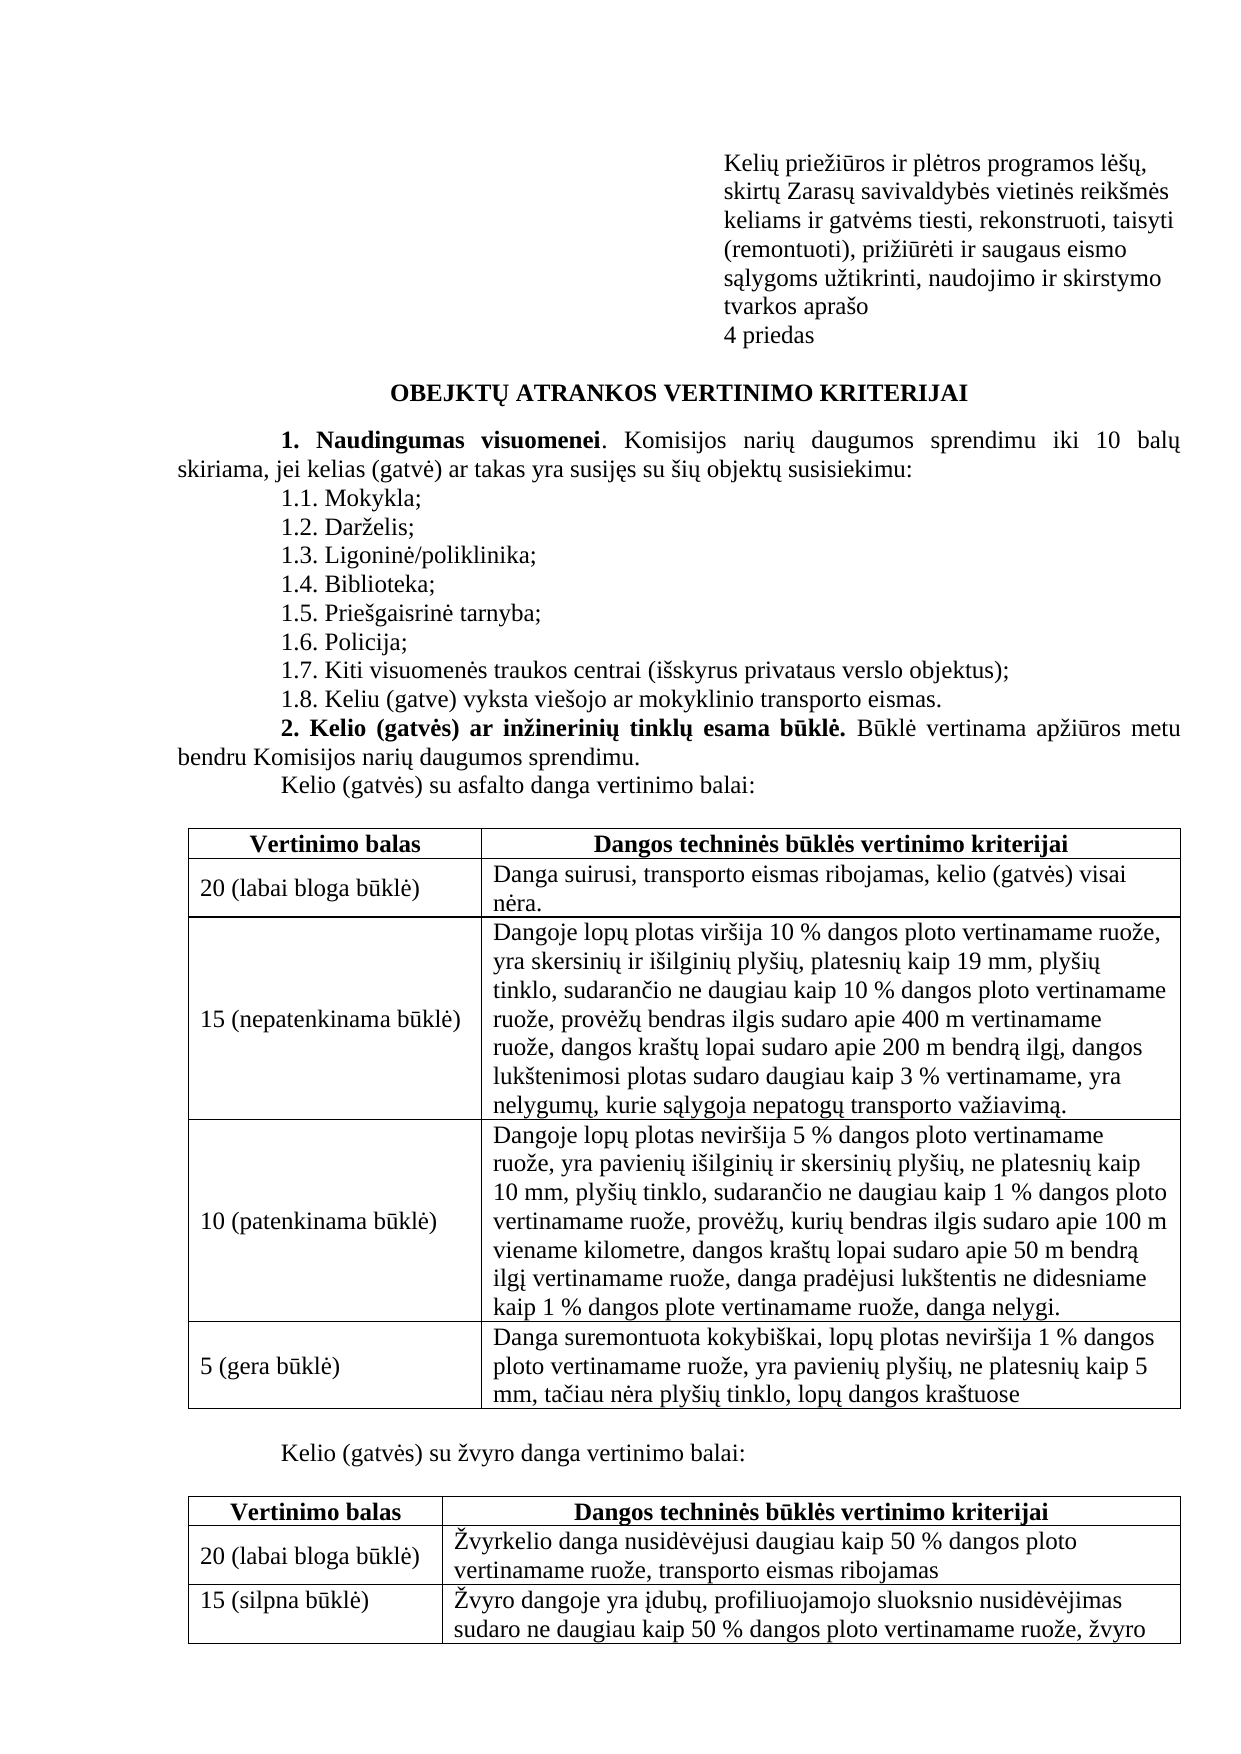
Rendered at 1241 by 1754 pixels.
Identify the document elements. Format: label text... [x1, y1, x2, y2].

text Kelių priežiūros ir plėtros programos lėšų, [723, 148, 1181, 176]
text 1.1. Mokykla; [177, 483, 1181, 512]
text 1.8. Keliu (gatve) vyksta viešojo ar mokyklinio transporto eismas. [177, 684, 1181, 713]
text 4 priedas [177, 320, 1181, 349]
table_cell 15 (silpna būklė) [189, 1585, 442, 1642]
text Kelio (gatvės) su asfalto danga vertinimo balai: [177, 771, 1181, 799]
table_cell Dangoje lopų plotas viršija 10 % dangos ploto vertinamame ruože, yra skersinių ir išilginių plyšių, platesnių kaip 19 mm, plyšių tinklo, sudarančio ne daugiau kaip 10 % dangos ploto vertinamame ruože, provėžų bendras ilgis sudaro apie 400 m vertinamame ruože, dangos kraštų lopai sudaro apie 200 m bendrą ilgį, dangos lukštenimosi plotas sudaro daugiau kaip 3 % vertinamame, yra nelygumų, kurie sąlygoja nepatogų transporto važiavimą. [482, 918, 1180, 1119]
text Kelio (gatvės) su žvyro danga vertinimo balai: [177, 1438, 1181, 1467]
table_header Vertinimo balas [189, 829, 481, 858]
text 1.6. Policija; [177, 627, 1181, 656]
table_cell 10 (patenkinama būklė) [189, 1120, 481, 1321]
text sąlygoms užtikrinti, naudojimo ir skirstymo [723, 263, 1181, 291]
table_cell 5 (gera būklė) [189, 1322, 481, 1408]
text skirtų Zarasų savivaldybės vietinės reikšmės [723, 176, 1181, 205]
text keliams ir gatvėms tiesti, rekonstruoti, taisyti [723, 205, 1181, 234]
table_cell 20 (labai bloga būklė) [189, 1526, 442, 1584]
text 1.2. Darželis; [177, 512, 1181, 541]
text 1. Naudingumas visuomenei. Komisijos narių daugumos sprendimu iki 10 balų skiriama, jei kelias (gatvė) ar takas yra susijęs su šių objektų susisiekimu: [177, 426, 1181, 483]
text 1.5. Priešgaisrinė tarnyba; [177, 598, 1181, 627]
text 1.3. Ligoninė/poliklinika; [177, 541, 1181, 569]
text (remontuoti), prižiūrėti ir saugaus eismo [723, 234, 1181, 263]
text 1.7. Kiti visuomenės traukos centrai (išskyrus privataus verslo objektus); [177, 656, 1181, 684]
table_header Dangos techninės būklės vertinimo kriterijai [443, 1497, 1180, 1525]
text 2. Kelio (gatvės) ar inžinerinių tinklų esama būklė. Būklė vertinama apžiūros metu bendru Komisijos narių daugumos sprendimu. [177, 713, 1181, 771]
table_cell Danga suirusi, transporto eismas ribojamas, kelio (gatvės) visai nėra. [482, 859, 1180, 916]
table_cell Žvyro dangoje yra įdubų, profiliuojamojo sluoksnio nusidėvėjimas sudaro ne daugiau kaip 50 % dangos ploto vertinamame ruože, žvyro [443, 1585, 1180, 1642]
table_cell Danga suremontuota kokybiškai, lopų plotas neviršija 1 % dangos ploto vertinamame ruože, yra pavienių plyšių, ne platesnių kaip 5 mm, tačiau nėra plyšių tinklo, lopų dangos kraštuose [482, 1322, 1180, 1408]
table_cell 20 (labai bloga būklė) [189, 859, 481, 916]
text tvarkos aprašo [723, 291, 1181, 320]
text 1.4. Biblioteka; [177, 569, 1181, 598]
table_cell Dangoje lopų plotas neviršija 5 % dangos ploto vertinamame ruože, yra pavienių išilginių ir skersinių plyšių, ne platesnių kaip 10 mm, plyšių tinklo, sudarančio ne daugiau kaip 1 % dangos ploto vertinamame ruože, provėžų, kurių bendras ilgis sudaro apie 100 m viename kilometre, dangos kraštų lopai sudaro apie 50 m bendrą ilgį vertinamame ruože, danga pradėjusi lukštentis ne didesniame kaip 1 % dangos plote vertinamame ruože, danga nelygi. [482, 1120, 1180, 1321]
text OBEJKTŲ ATRANKOS VERTINIMO KRITERIJAI [177, 378, 1181, 406]
table_header Dangos techninės būklės vertinimo kriterijai [482, 829, 1180, 858]
table_cell Žvyrkelio danga nusidėvėjusi daugiau kaip 50 % dangos ploto vertinamame ruože, transporto eismas ribojamas [443, 1526, 1180, 1584]
table_cell 15 (nepatenkinama būklė) [189, 918, 481, 1119]
table_header Vertinimo balas [189, 1497, 442, 1525]
